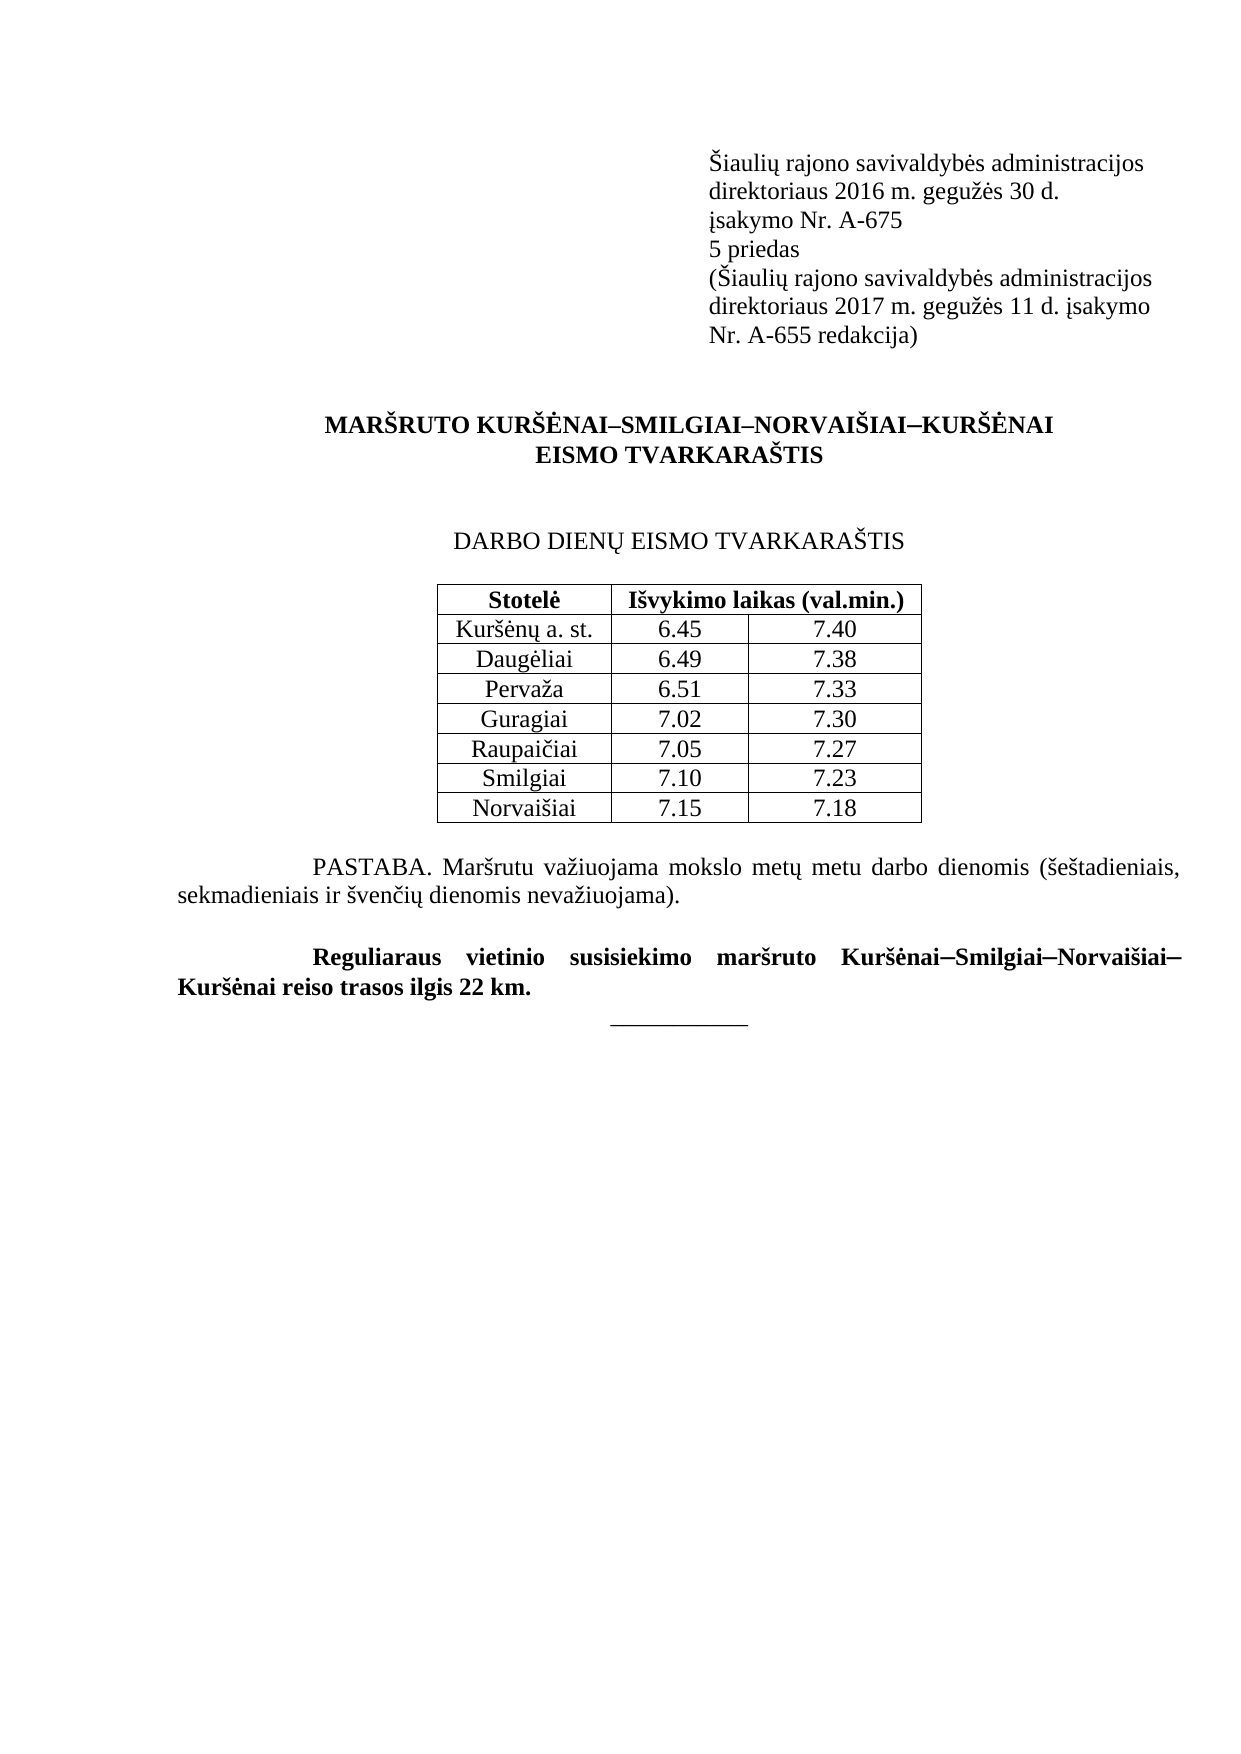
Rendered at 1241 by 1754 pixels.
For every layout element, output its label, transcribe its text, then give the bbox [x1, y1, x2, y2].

table_cell Guragiai [438, 704, 611, 733]
text Reguliaraus vietinio susisiekimo maršruto Kuršėnai–Smilgiai–Norvaišiai–Kuršėnai reiso trasos ilgis 22 km. [177, 938, 1181, 1000]
table_cell Pervaža [438, 674, 611, 703]
table_cell 7.27 [749, 734, 921, 762]
table_cell 7.15 [612, 793, 748, 822]
text (Šiaulių rajono savivaldybės administracijos [709, 263, 1181, 291]
text MARŠRUTO KURŠĖNAI–SMILGIAI–NORVAIŠIAI–KURŠĖNAI [177, 406, 1181, 440]
table_cell Norvaišiai [438, 793, 611, 822]
table_cell Daugėliai [438, 644, 611, 673]
table_header Stotelė [438, 585, 611, 613]
text PASTABA. Maršrutu važiuojama mokslo metų metu darbo dienomis (šeštadieniais, sekmadieniais ir švenčių dienomis nevažiuojama). [177, 852, 1181, 909]
table_cell 6.49 [612, 644, 748, 673]
table_cell Smilgiai [438, 764, 611, 792]
table_cell 7.18 [749, 793, 921, 822]
table_cell Kuršėnų a. st. [438, 615, 611, 643]
table_cell 7.23 [749, 764, 921, 792]
table_cell 7.30 [749, 704, 921, 733]
table_header Išvykimo laikas (val.min.) [612, 585, 921, 613]
table_cell 7.10 [612, 764, 748, 792]
text direktoriaus 2016 m. gegužės 30 d. [709, 176, 1181, 205]
table_cell 6.51 [612, 674, 748, 703]
text ___________ [177, 1000, 1181, 1029]
text direktoriaus 2017 m. gegužės 11 d. įsakymo [709, 291, 1181, 320]
table_cell 7.02 [612, 704, 748, 733]
text DARBO DIENŲ EISMO TVARKARAŠTIS [177, 526, 1181, 555]
table_cell 7.40 [749, 615, 921, 643]
table_cell Raupaičiai [438, 734, 611, 762]
table_cell 7.33 [749, 674, 921, 703]
text 5 priedas [709, 234, 1181, 263]
table_cell 6.45 [612, 615, 748, 643]
text Šiaulių rajono savivaldybės administracijos [709, 148, 1181, 176]
text įsakymo Nr. A-675 [709, 205, 1181, 234]
text EISMO TVARKARAŠTIS [177, 440, 1181, 469]
table_cell 7.05 [612, 734, 748, 762]
text Nr. A-655 redakcija) [709, 320, 1181, 349]
table_cell 7.38 [749, 644, 921, 673]
